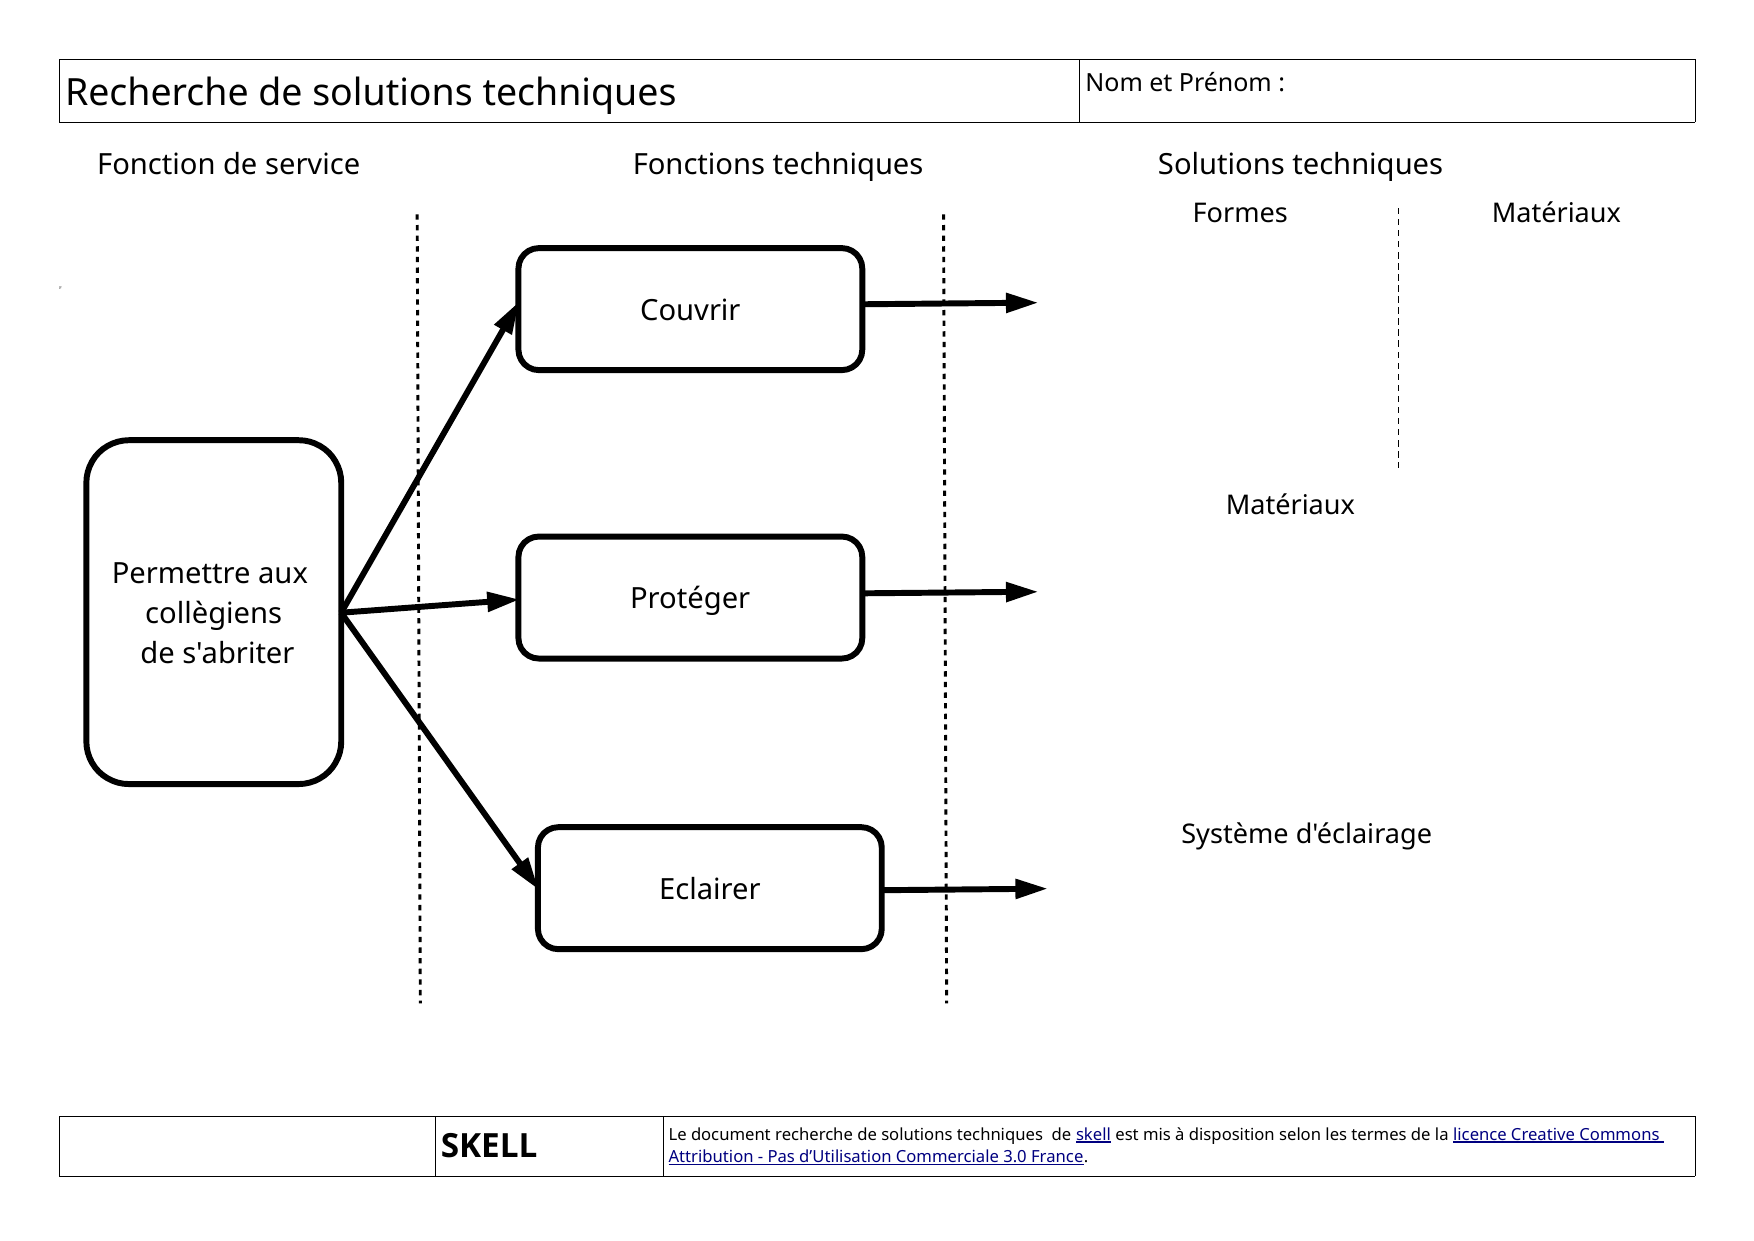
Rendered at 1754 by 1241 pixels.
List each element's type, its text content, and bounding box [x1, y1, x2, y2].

table_header Recherche de solutions techniques [60, 60, 1079, 122]
text [1399, 285, 1695, 290]
table_header Nom et Prénom : [1080, 60, 1695, 122]
text Fonction de service Fonctions techniques Solutions techniques [59, 143, 1695, 183]
text [866, 285, 1398, 290]
text F [59, 285, 515, 290]
